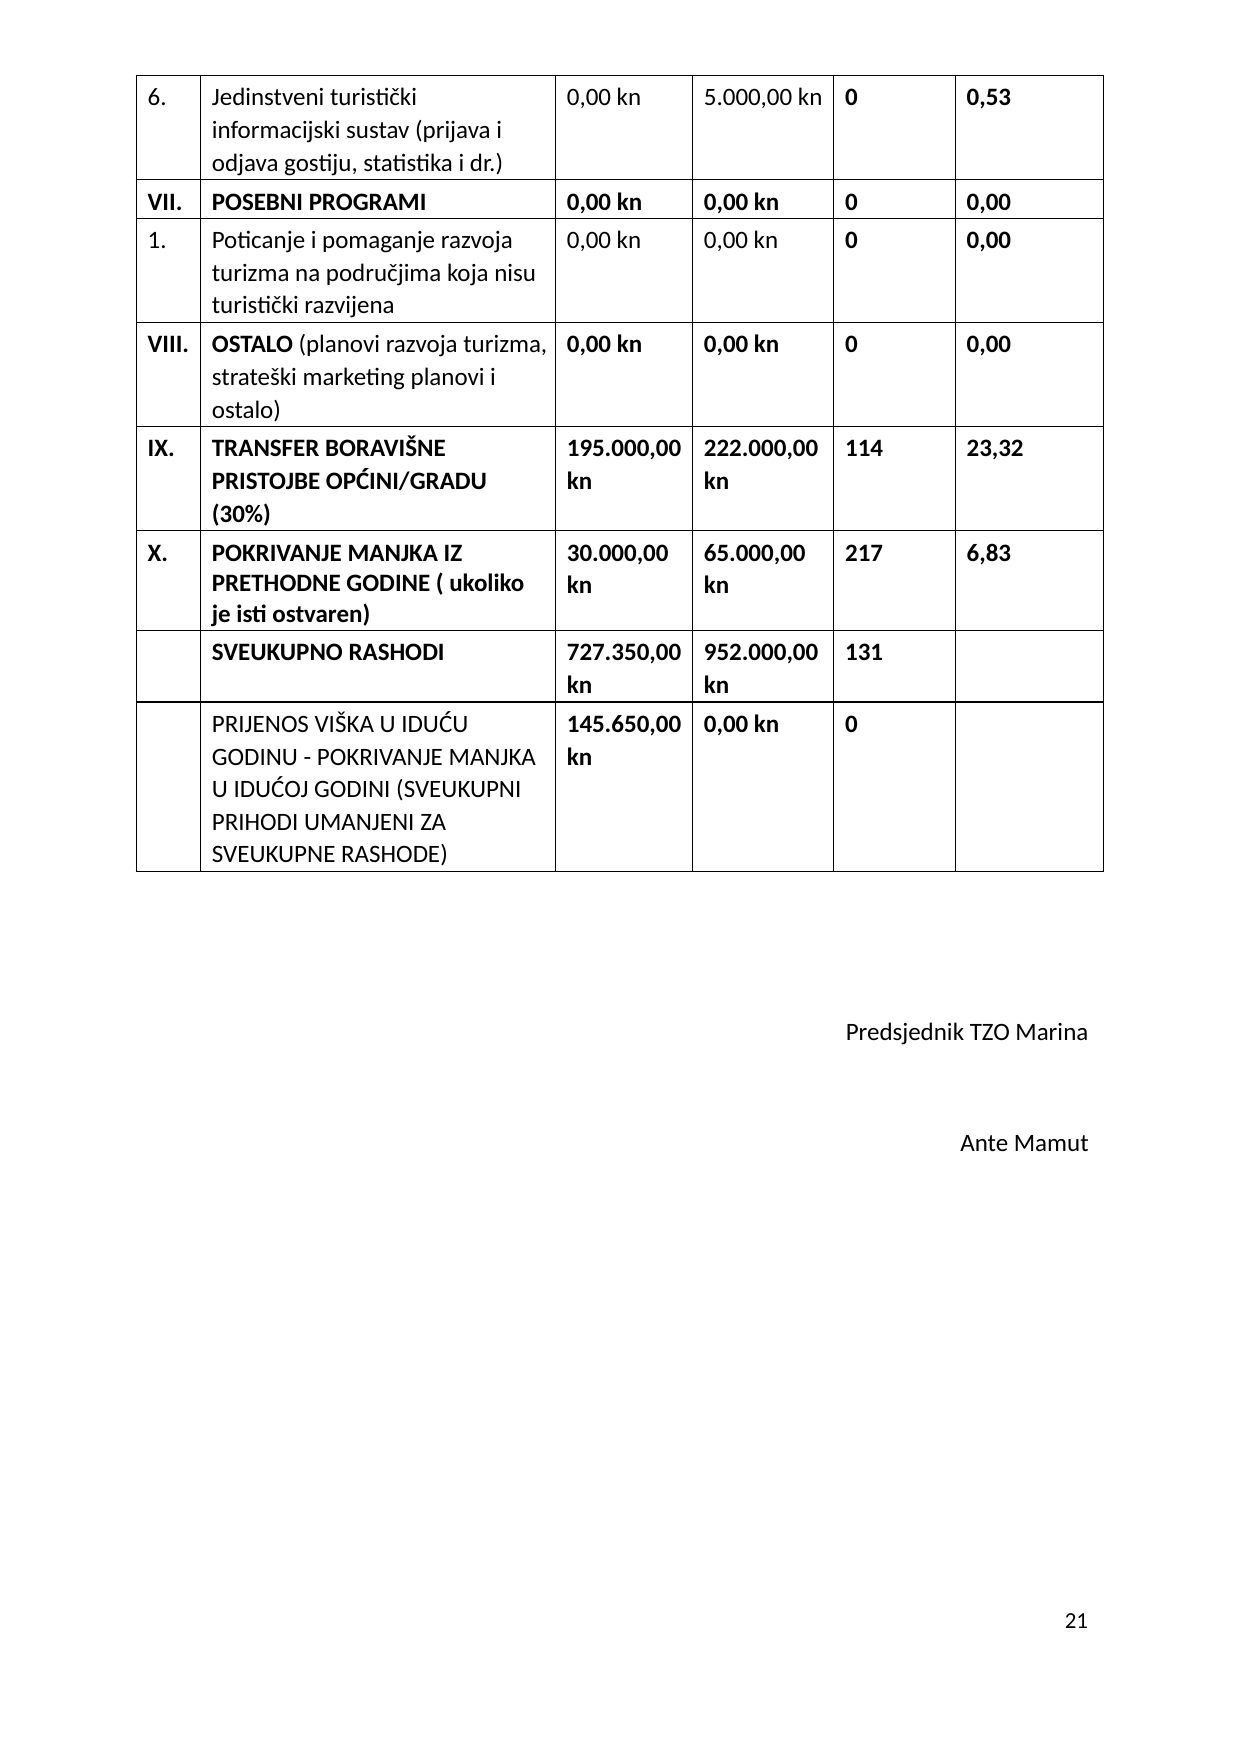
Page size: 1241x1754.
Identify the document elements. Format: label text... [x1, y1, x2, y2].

table_cell Jedinstveni turistički informacijski sustav (prijava i odjava gostiju, statistika i dr.) [201, 76, 555, 179]
table_cell 0,00 kn [556, 76, 692, 179]
table_cell 65.000,00 kn [693, 531, 833, 630]
table_cell 727.350,00 kn [556, 631, 692, 701]
table_cell 1. [137, 219, 200, 322]
table_cell POKRIVANJE MANJKA IZ PRETHODNE GODINE ( ukoliko je isti ostvaren) [201, 531, 555, 630]
text Ante Mamut [147, 1127, 1094, 1157]
table_cell [956, 703, 1103, 871]
table_cell 0,00 [956, 323, 1103, 426]
table_cell 6. [137, 76, 200, 179]
table_cell 0,00 kn [693, 180, 833, 218]
table_cell VIII. [137, 323, 200, 426]
table_cell 23,32 [956, 427, 1103, 530]
table_cell 217 [834, 531, 955, 630]
table_cell 0 [834, 323, 955, 426]
table_cell 222.000,00 kn [693, 427, 833, 530]
table_cell 0,00 kn [693, 703, 833, 871]
text Predsjednik TZO Marina [147, 1016, 1094, 1046]
table_cell 952.000,00 kn [693, 631, 833, 701]
table_cell IX. [137, 427, 200, 530]
table_cell [137, 631, 200, 701]
table_cell 114 [834, 427, 955, 530]
table_cell OSTALO (planovi razvoja turizma, strateški marketing planovi i ostalo) [201, 323, 555, 426]
table_cell 0,00 [956, 180, 1103, 218]
table_cell 195.000,00 kn [556, 427, 692, 530]
table_cell 0,00 kn [556, 219, 692, 322]
table_cell 6,83 [956, 531, 1103, 630]
table_cell [137, 703, 200, 871]
table_cell 0 [834, 180, 955, 218]
table_cell POSEBNI PROGRAMI [201, 180, 555, 218]
table_cell SVEUKUPNO RASHODI [201, 631, 555, 701]
table_cell 0,00 kn [693, 219, 833, 322]
table_cell 0,00 kn [693, 323, 833, 426]
table_cell 0,53 [956, 76, 1103, 179]
table_cell 30.000,00 kn [556, 531, 692, 630]
table_cell Poticanje i pomaganje razvoja turizma na područjima koja nisu turistički razvijena [201, 219, 555, 322]
table_cell TRANSFER BORAVIŠNE PRISTOJBE OPĆINI/GRADU (30%) [201, 427, 555, 530]
table_cell 5.000,00 kn [693, 76, 833, 179]
table_cell [956, 631, 1103, 701]
table_cell 0,00 [956, 219, 1103, 322]
table_cell 131 [834, 631, 955, 701]
table_cell 0 [834, 76, 955, 179]
table_cell 0,00 kn [556, 180, 692, 218]
table_cell 145.650,00 kn [556, 703, 692, 871]
table_cell 0 [834, 703, 955, 871]
table_cell X. [137, 531, 200, 630]
table_cell PRIJENOS VIŠKA U IDUĆU GODINU - POKRIVANJE MANJKA U IDUĆOJ GODINI (SVEUKUPNI PRIHODI UMANJENI ZA SVEUKUPNE RASHODE) [201, 703, 555, 871]
table_cell 0 [834, 219, 955, 322]
table_cell 0,00 kn [556, 323, 692, 426]
table_cell VII. [137, 180, 200, 218]
